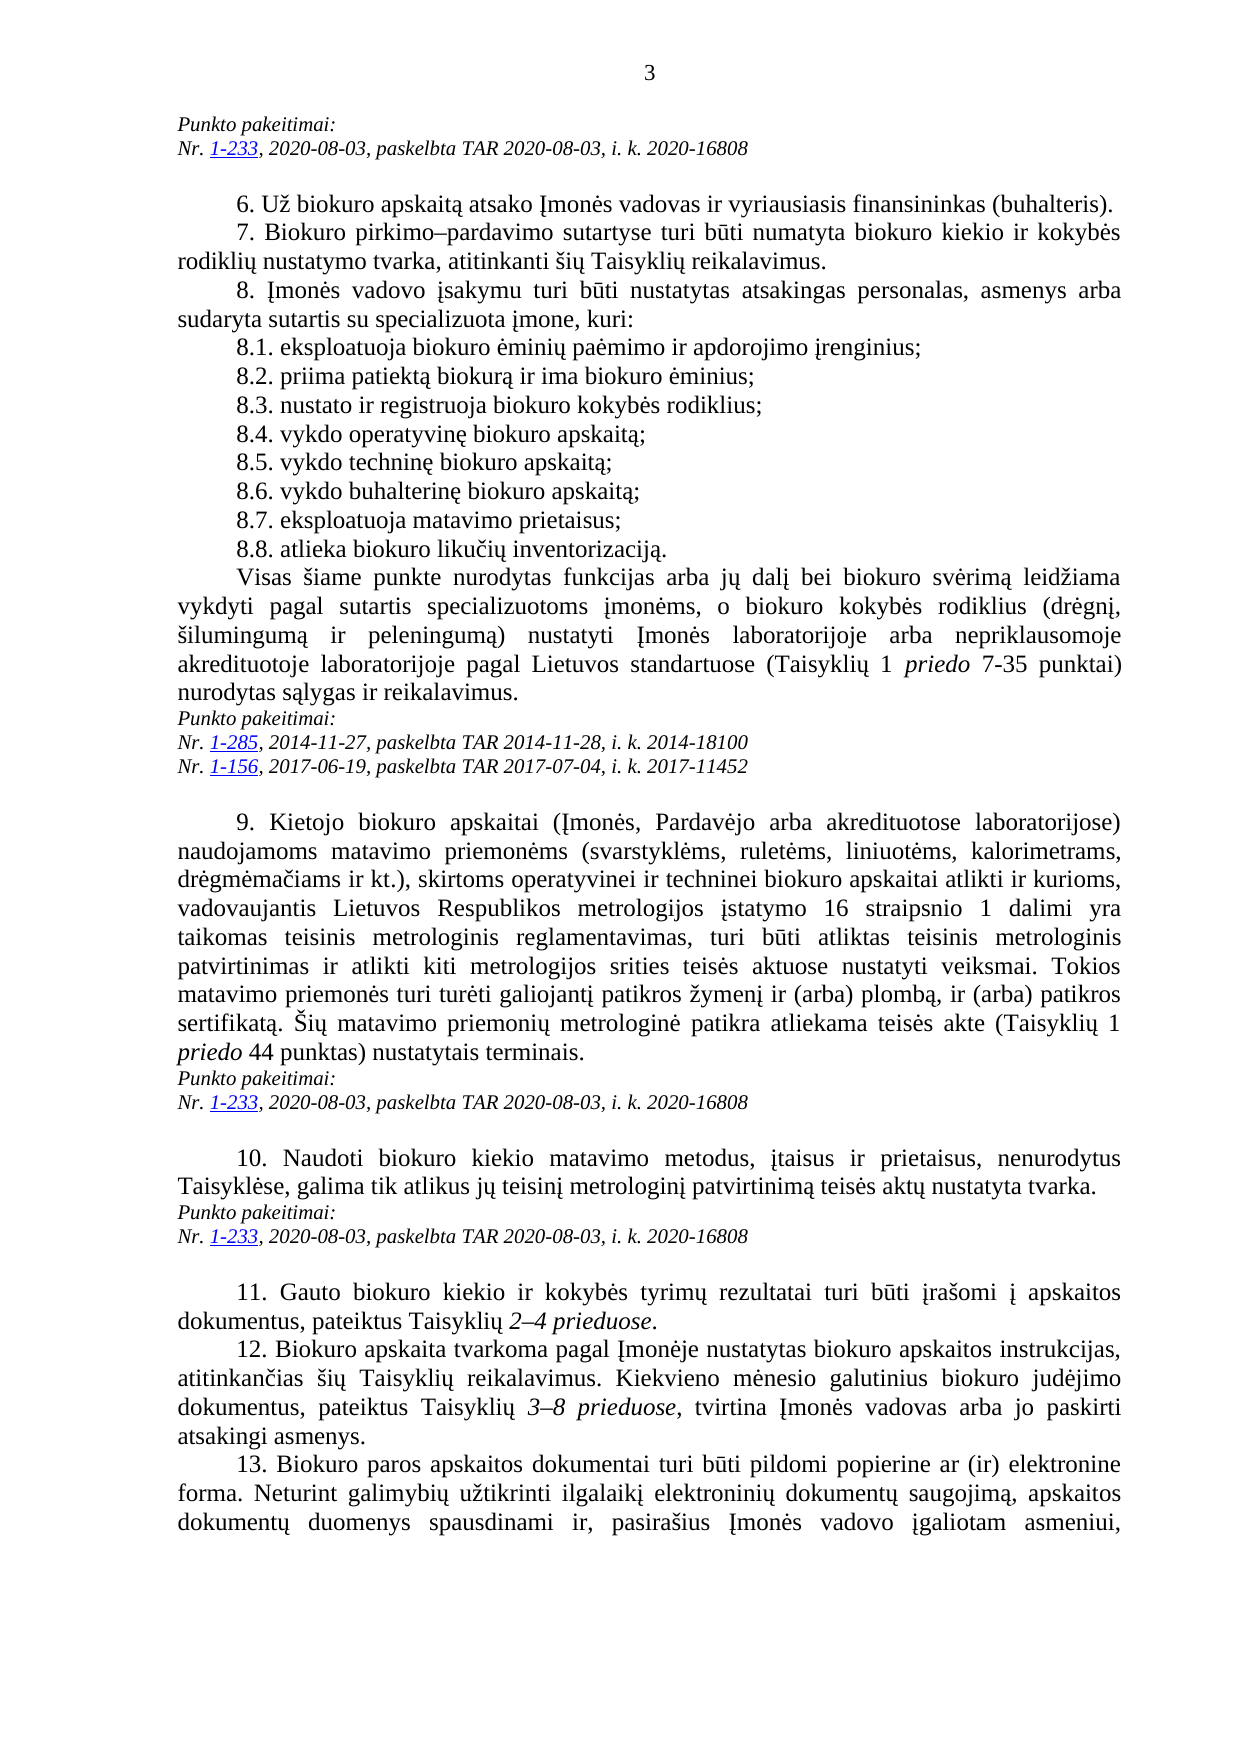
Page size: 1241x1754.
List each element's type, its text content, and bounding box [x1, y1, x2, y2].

text Nr. 1-285, 2014-11-27, paskelbta TAR 2014-11-28, i. k. 2014-18100 [177, 730, 1122, 754]
text 12. Biokuro apskaita tvarkoma pagal Įmonėje nustatytas biokuro apskaitos instrukcijas, atitinkančias šių Taisyklių reikalavimus. Kiekvieno mėnesio galutinius biokuro judėjimo dokumentus, pateiktus Taisyklių 3–8 prieduose, tvirtina Įmonės vadovas arba jo paskirti atsakingi asmenys. [177, 1334, 1122, 1449]
text Punkto pakeitimai: [177, 1200, 1122, 1224]
text 8.3. nustato ir registruoja biokuro kokybės rodiklius; [177, 390, 1122, 419]
text 8.5. vykdo techninę biokuro apskaitą; [177, 447, 1122, 476]
text 8.1. eksploatuoja biokuro ėminių paėmimo ir apdorojimo įrenginius; [177, 332, 1122, 361]
text 9. Kietojo biokuro apskaitai (Įmonės, Pardavėjo arba akredituotose laboratorijose) naudojamoms matavimo priemonėms (svarstyklėms, ruletėms, liniuotėms, kalorimetrams, drėgmėmačiams ir kt.), skirtoms operatyvinei ir techninei biokuro apskaitai atlikti ir kurioms, vadovaujantis Lietuvos Respublikos metrologijos įstatymo 16 straipsnio 1 dalimi yra taikomas teisinis metrologinis reglamentavimas, turi būti atliktas teisinis metrologinis patvirtinimas ir atlikti kiti metrologijos srities teisės aktuose nustatyti veiksmai. Tokios matavimo priemonės turi turėti galiojantį patikros žymenį ir (arba) plombą, ir (arba) patikros sertifikatą. Šių matavimo priemonių metrologinė patikra atliekama teisės akte (Taisyklių 1 priedo 44 punktas) nustatytais terminais. [177, 807, 1122, 1066]
text 7. Biokuro pirkimo–pardavimo sutartyse turi būti numatyta biokuro kiekio ir kokybės rodiklių nustatymo tvarka, atitinkanti šių Taisyklių reikalavimus. [177, 217, 1122, 275]
text Nr. 1-233, 2020-08-03, paskelbta TAR 2020-08-03, i. k. 2020-16808 [177, 1090, 1122, 1114]
text 8.7. eksploatuoja matavimo prietaisus; [177, 505, 1122, 534]
text Visas šiame punkte nurodytas funkcijas arba jų dalį bei biokuro svėrimą leidžiama vykdyti pagal sutartis specializuotoms įmonėms, o biokuro kokybės rodiklius (drėgnį, šilumingumą ir peleningumą) nustatyti Įmonės laboratorijoje arba nepriklausomoje akredituotoje laboratorijoje pagal Lietuvos standartuose (Taisyklių 1 priedo 7-35 punktai) nurodytas sąlygas ir reikalavimus. [177, 562, 1122, 706]
text 6. Už biokuro apskaitą atsako Įmonės vadovas ir vyriausiasis finansininkas (buhalteris). [177, 189, 1122, 217]
text Punkto pakeitimai: [177, 1066, 1122, 1090]
text Nr. 1-233, 2020-08-03, paskelbta TAR 2020-08-03, i. k. 2020-16808 [177, 1224, 1122, 1248]
text 8.6. vykdo buhalterinę biokuro apskaitą; [177, 476, 1122, 505]
text 13. Biokuro paros apskaitos dokumentai turi būti pildomi popierine ar (ir) elektronine forma. Neturint galimybių užtikrinti ilgalaikį elektroninių dokumentų saugojimą, apskaitos dokumentų duomenys spausdinami ir, pasirašius Įmonės vadovo įgaliotam asmeniui, [177, 1449, 1122, 1536]
text 8.4. vykdo operatyvinę biokuro apskaitą; [177, 419, 1122, 447]
text Punkto pakeitimai: [177, 706, 1122, 730]
text 11. Gauto biokuro kiekio ir kokybės tyrimų rezultatai turi būti įrašomi į apskaitos dokumentus, pateiktus Taisyklių 2–4 prieduose. [177, 1277, 1122, 1334]
text 8.2. priima patiektą biokurą ir ima biokuro ėminius; [177, 361, 1122, 390]
text 8.8. atlieka biokuro likučių inventorizaciją. [177, 534, 1122, 562]
text Punkto pakeitimai: [177, 112, 1122, 136]
text 8. Įmonės vadovo įsakymu turi būti nustatytas atsakingas personalas, asmenys arba sudaryta sutartis su specializuota įmone, kuri: [177, 275, 1122, 332]
text Nr. 1-156, 2017-06-19, paskelbta TAR 2017-07-04, i. k. 2017-11452 [177, 754, 1122, 778]
text 10. Naudoti biokuro kiekio matavimo metodus, įtaisus ir prietaisus, nenurodytus Taisyklėse, galima tik atlikus jų teisinį metrologinį patvirtinimą teisės aktų nustatyta tvarka. [177, 1143, 1122, 1200]
text Nr. 1-233, 2020-08-03, paskelbta TAR 2020-08-03, i. k. 2020-16808 [177, 136, 1122, 160]
